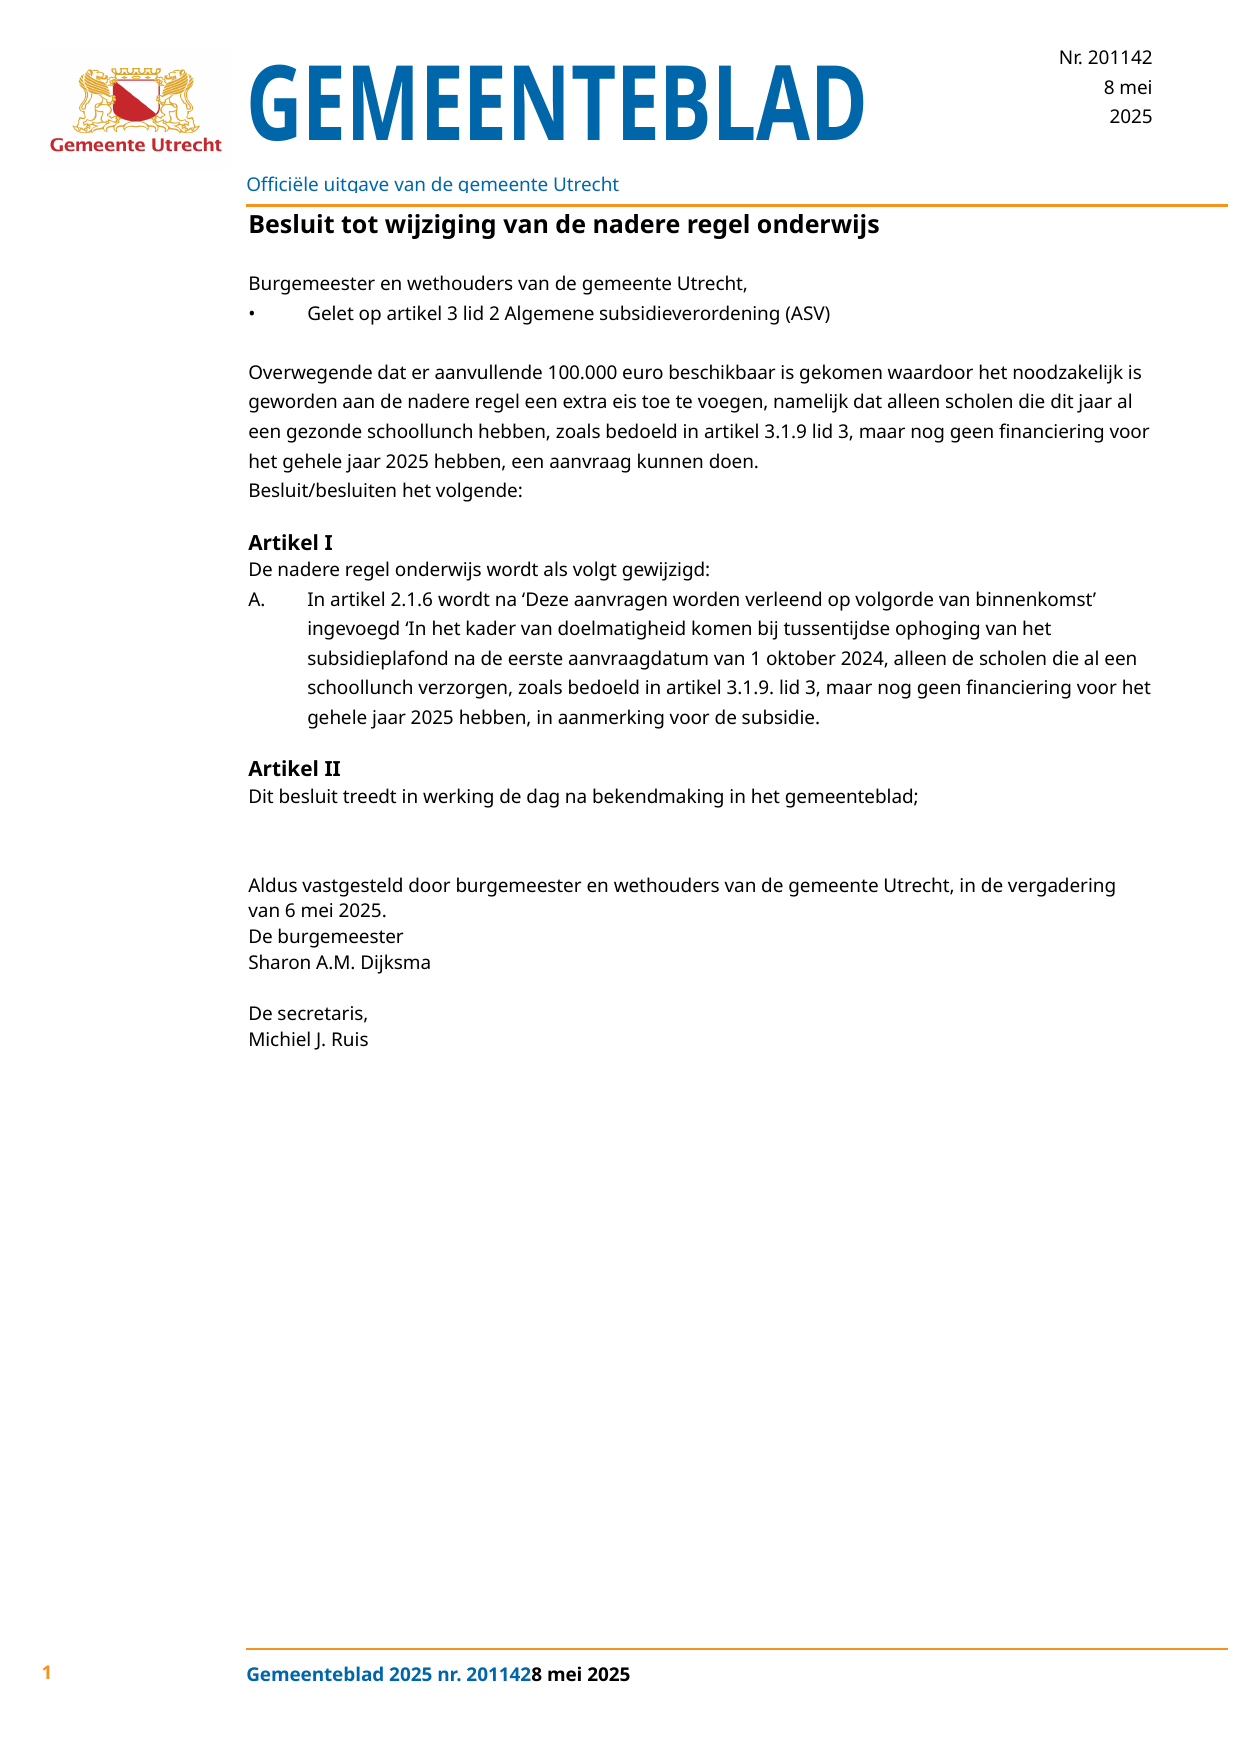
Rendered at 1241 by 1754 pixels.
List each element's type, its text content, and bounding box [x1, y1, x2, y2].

list Gelet op artikel 3 lid 2 Algemene subsidieverordening (ASV) [248, 300, 1152, 326]
list In artikel 2.1.6 wordt na ‘Deze aanvragen worden verleend op volgorde van binnenkomst’ ingevoegd ‘In het kader van doelmatigheid komen bij tussentijdse ophoging van het subsidieplafond na de eerste aanvraagdatum van 1 oktober 2024, alleen de scholen die al een schoollunch verzorgen, zoals bedoeld in artikel 3.1.9. lid 3, maar nog geen financiering voor het gehele jaar 2025 hebben, in aanmerking voor de subsidie. [248, 586, 1152, 730]
text Burgemeester en wethouders van de gemeente Utrecht, [248, 270, 1152, 296]
text Besluit tot wijziging van de nadere regel onderwijs [248, 207, 1152, 241]
text Besluit/besluiten het volgende: [248, 477, 1152, 503]
text Dit besluit treedt in werking de dag na bekendmaking in het gemeenteblad; [248, 783, 1152, 809]
text Sharon A.M. Dijksma [248, 949, 1152, 975]
picture [41, 47, 231, 172]
text Artikel II [248, 754, 1152, 783]
text Michiel J. Ruis [248, 1026, 1152, 1052]
text Aldus vastgesteld door burgemeester en wethouders van de gemeente Utrecht, in de vergadering van 6 mei 2025. [248, 872, 1152, 923]
text Artikel I [248, 528, 1152, 556]
text De burgemeester [248, 923, 1152, 949]
text De nadere regel onderwijs wordt als volgt gewijzigd: [248, 556, 1152, 582]
text Overwegende dat er aanvullende 100.000 euro beschikbaar is gekomen waardoor het noodzakelijk is geworden aan de nadere regel een extra eis toe te voegen, namelijk dat alleen scholen die dit jaar al een gezonde schoollunch hebben, zoals bedoeld in artikel 3.1.9 lid 3, maar nog geen financiering voor het gehele jaar 2025 hebben, een aanvraag kunnen doen. [248, 359, 1152, 473]
text De secretaris, [248, 1000, 1152, 1026]
